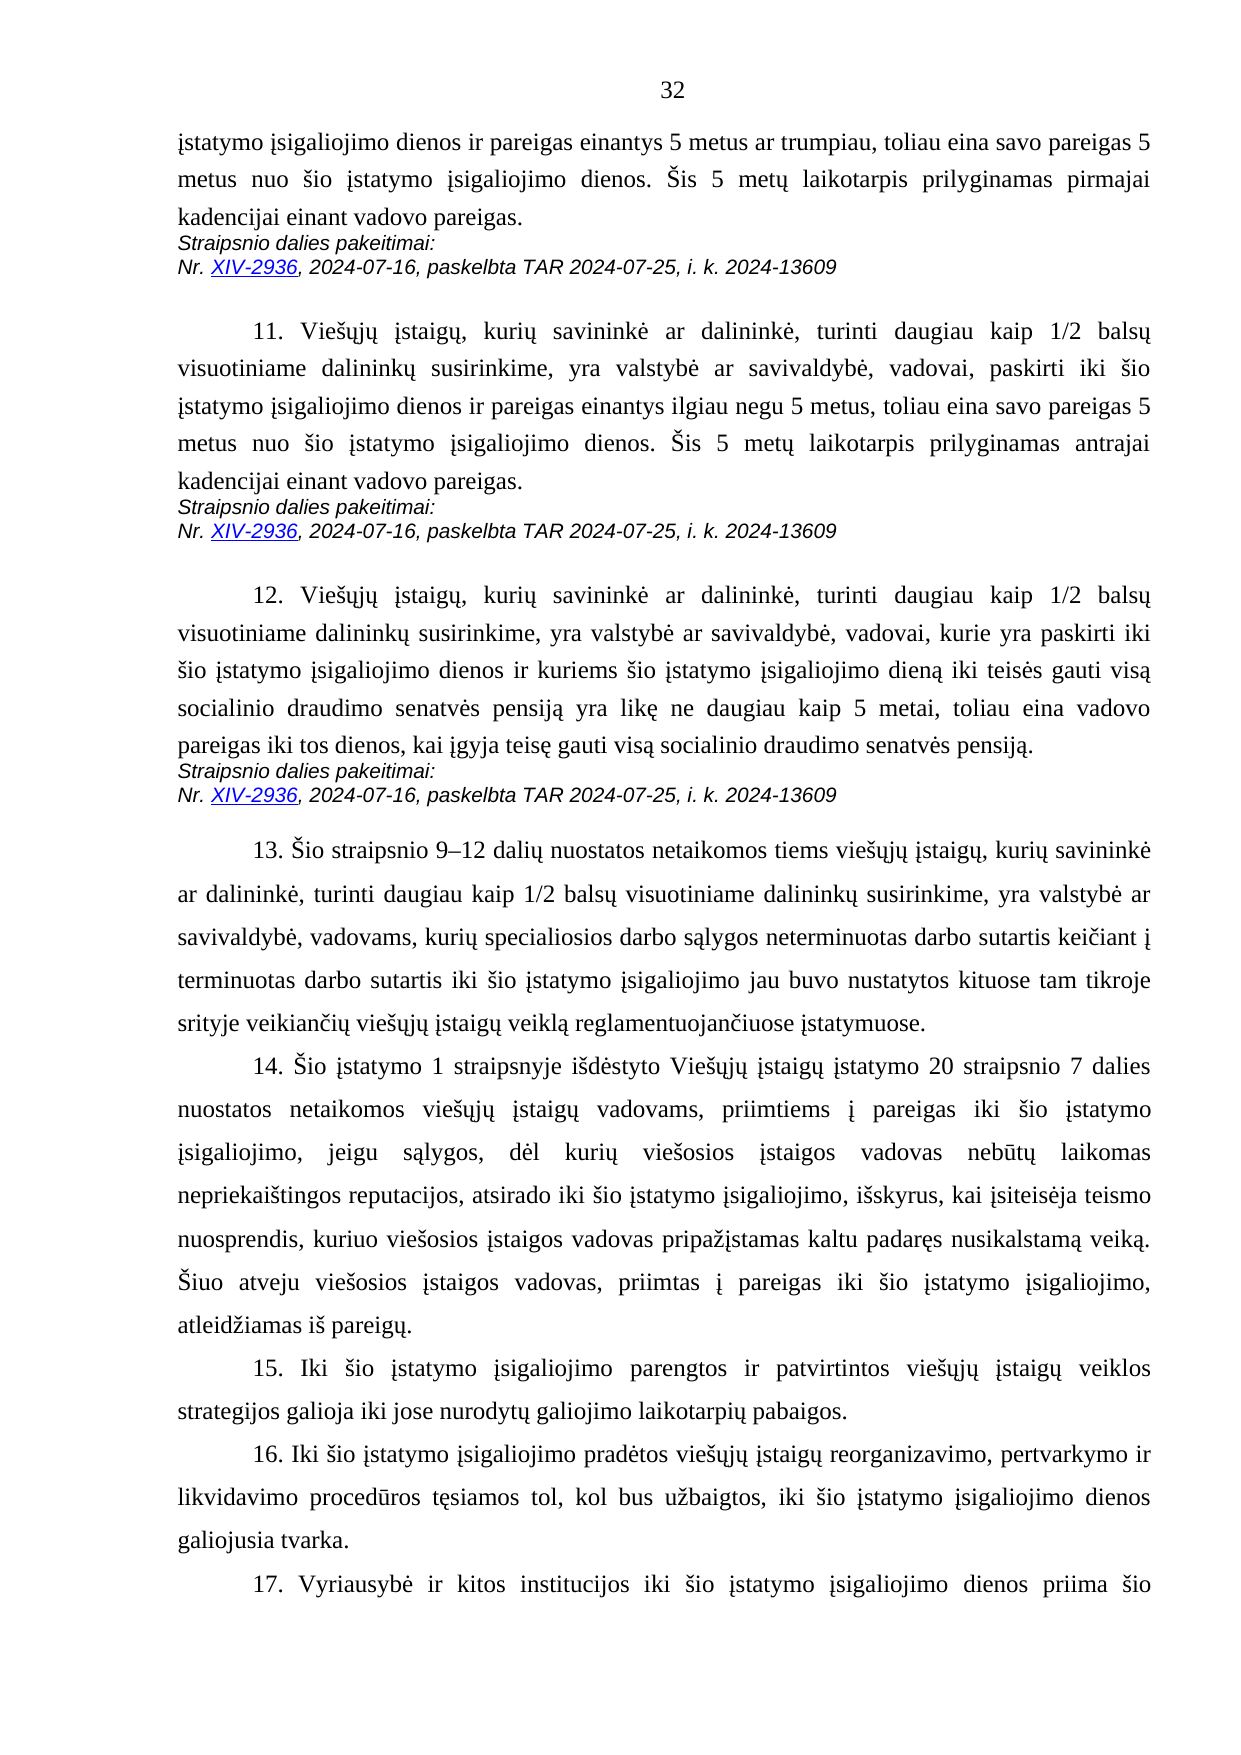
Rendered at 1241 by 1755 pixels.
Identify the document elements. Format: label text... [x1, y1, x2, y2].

text 11. Viešųjų įstaigų, kurių savininkė ar dalininkė, turinti daugiau kaip 1/2 balsų visuotiniame dalininkų susirinkime, yra valstybė ar savivaldybė, vadovai, paskirti iki šio įstatymo įsigaliojimo dienos ir pareigas einantys ilgiau negu 5 metus, toliau eina savo pareigas 5 metus nuo šio įstatymo įsigaliojimo dienos. Šis 5 metų laikotarpis prilyginamas antrajai kadencijai einant vadovo pareigas. [177, 307, 1152, 495]
text 16. Iki šio įstatymo įsigaliojimo pradėtos viešųjų įstaigų reorganizavimo, pertvarkymo ir likvidavimo procedūros tęsiamos tol, kol bus užbaigtos, iki šio įstatymo įsigaliojimo dienos galiojusia tvarka. [177, 1439, 1152, 1554]
text įstatymo įsigaliojimo dienos ir pareigas einantys 5 metus ar trumpiau, toliau eina savo pareigas 5 metus nuo šio įstatymo įsigaliojimo dienos. Šis 5 metų laikotarpis prilyginamas pirmajai kadencijai einant vadovo pareigas. [177, 118, 1152, 231]
text Nr. XIV-2936, 2024-07-16, paskelbta TAR 2024-07-25, i. k. 2024-13609 [177, 783, 1152, 807]
text Nr. XIV-2936, 2024-07-16, paskelbta TAR 2024-07-25, i. k. 2024-13609 [177, 519, 1152, 543]
text 15. Iki šio įstatymo įsigaliojimo parengtos ir patvirtintos viešųjų įstaigų veiklos strategijos galioja iki jose nurodytų galiojimo laikotarpių pabaigos. [177, 1353, 1152, 1425]
text 14. Šio įstatymo 1 straipsnyje išdėstyto Viešųjų įstaigų įstatymo 20 straipsnio 7 dalies nuostatos netaikomos viešųjų įstaigų vadovams, priimtiems į pareigas iki šio įstatymo įsigaliojimo, jeigu sąlygos, dėl kurių viešosios įstaigos vadovas nebūtų laikomas nepriekaištingos reputacijos, atsirado iki šio įstatymo įsigaliojimo, išskyrus, kai įsiteisėja teismo nuosprendis, kuriuo viešosios įstaigos vadovas pripažįstamas kaltu padaręs nusikalstamą veiką. Šiuo atveju viešosios įstaigos vadovas, priimtas į pareigas iki šio įstatymo įsigaliojimo, atleidžiamas iš pareigų. [177, 1051, 1152, 1339]
text 17. Vyriausybė ir kitos institucijos iki šio įstatymo įsigaliojimo dienos priima šio [177, 1569, 1152, 1597]
text Straipsnio dalies pakeitimai: [177, 759, 1152, 783]
text Straipsnio dalies pakeitimai: [177, 231, 1152, 254]
text Straipsnio dalies pakeitimai: [177, 495, 1152, 519]
text Nr. XIV-2936, 2024-07-16, paskelbta TAR 2024-07-25, i. k. 2024-13609 [177, 254, 1152, 278]
text 12. Viešųjų įstaigų, kurių savininkė ar dalininkė, turinti daugiau kaip 1/2 balsų visuotiniame dalininkų susirinkime, yra valstybė ar savivaldybė, vadovai, kurie yra paskirti iki šio įstatymo įsigaliojimo dienos ir kuriems šio įstatymo įsigaliojimo dieną iki teisės gauti visą socialinio draudimo senatvės pensiją yra likę ne daugiau kaip 5 metai, toliau eina vadovo pareigas iki tos dienos, kai įgyja teisę gauti visą socialinio draudimo senatvės pensiją. [177, 571, 1152, 759]
text 13. Šio straipsnio 9–12 dalių nuostatos netaikomos tiems viešųjų įstaigų, kurių savininkė ar dalininkė, turinti daugiau kaip 1/2 balsų visuotiniame dalininkų susirinkime, yra valstybė ar savivaldybė, vadovams, kurių specialiosios darbo sąlygos neterminuotas darbo sutartis keičiant į terminuotas darbo sutartis iki šio įstatymo įsigaliojimo jau buvo nustatytos kituose tam tikroje srityje veikiančių viešųjų įstaigų veiklą reglamentuojančiuose įstatymuose. [177, 836, 1152, 1037]
